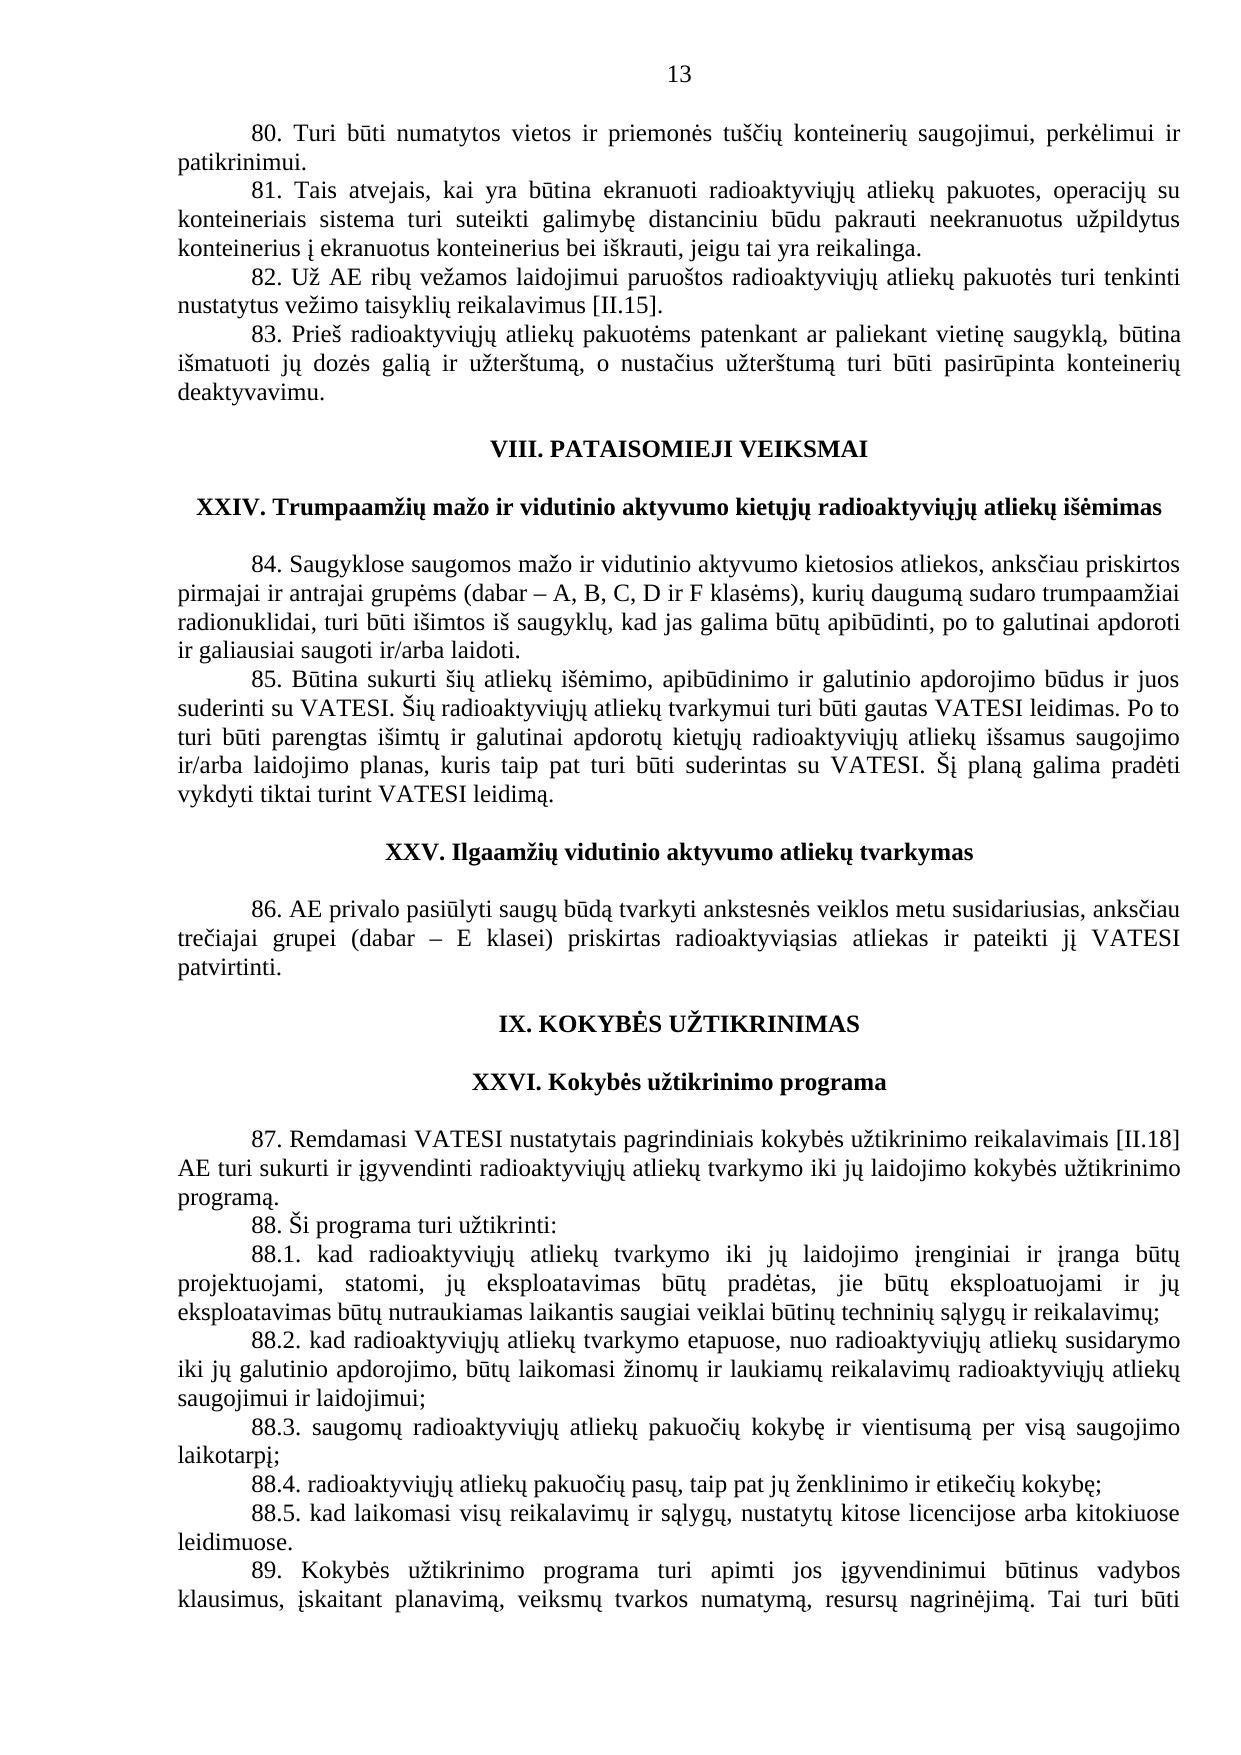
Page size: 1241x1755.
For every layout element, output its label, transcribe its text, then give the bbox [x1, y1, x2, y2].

text XXIV. Trumpaamžių mažo ir vidutinio aktyvumo kietųjų radioaktyviųjų atliekų išėmimas [177, 492, 1181, 521]
text XXVI. Kokybės užtikrinimo programa [177, 1067, 1181, 1096]
text 81. Tais atvejais, kai yra būtina ekranuoti radioaktyviųjų atliekų pakuotes, operacijų su konteineriais sistema turi suteikti galimybę distanciniu būdu pakrauti neekranuotus užpildytus konteinerius į ekranuotus konteinerius bei iškrauti, jeigu tai yra reikalinga. [177, 176, 1181, 262]
text 82. Už AE ribų vežamos laidojimui paruoštos radioaktyviųjų atliekų pakuotės turi tenkinti nustatytus vežimo taisyklių reikalavimus [II.15]. [177, 262, 1181, 319]
text 83. Prieš radioaktyviųjų atliekų pakuotėms patenkant ar paliekant vietinę saugyklą, būtina išmatuoti jų dozės galią ir užterštumą, o nustačius užterštumą turi būti pasirūpinta konteinerių deaktyvavimu. [177, 319, 1181, 406]
text 88.3. saugomų radioaktyviųjų atliekų pakuočių kokybę ir vientisumą per visą saugojimo laikotarpį; [177, 1412, 1181, 1469]
text 85. Būtina sukurti šių atliekų išėmimo, apibūdinimo ir galutinio apdorojimo būdus ir juos suderinti su VATESI. Šių radioaktyviųjų atliekų tvarkymui turi būti gautas VATESI leidimas. Po to turi būti parengtas išimtų ir galutinai apdorotų kietųjų radioaktyviųjų atliekų išsamus saugojimo ir/arba laidojimo planas, kuris taip pat turi būti suderintas su VATESI. Šį planą galima pradėti vykdyti tiktai turint VATESI leidimą. [177, 664, 1181, 808]
text XXV. Ilgaamžių vidutinio aktyvumo atliekų tvarkymas [177, 837, 1181, 866]
text 86. AE privalo pasiūlyti saugų būdą tvarkyti ankstesnės veiklos metu susidariusias, anksčiau trečiajai grupei (dabar – E klasei) priskirtas radioaktyviąsias atliekas ir pateikti jį VATESI patvirtinti. [177, 894, 1181, 981]
text 88.4. radioaktyviųjų atliekų pakuočių pasų, taip pat jų ženklinimo ir etikečių kokybę; [177, 1469, 1181, 1498]
text 80. Turi būti numatytos vietos ir priemonės tuščių konteinerių saugojimui, perkėlimui ir patikrinimui. [177, 118, 1181, 176]
text 87. Remdamasi VATESI nustatytais pagrindiniais kokybės užtikrinimo reikalavimais [II.18] AE turi sukurti ir įgyvendinti radioaktyviųjų atliekų tvarkymo iki jų laidojimo kokybės užtikrinimo programą. [177, 1124, 1181, 1211]
text 88.2. kad radioaktyviųjų atliekų tvarkymo etapuose, nuo radioaktyviųjų atliekų susidarymo iki jų galutinio apdorojimo, būtų laikomasi žinomų ir laukiamų reikalavimų radioaktyviųjų atliekų saugojimui ir laidojimui; [177, 1326, 1181, 1412]
text VIII. Pataisomieji veiksmai [177, 434, 1181, 463]
text IX. Kokybės Užtikrinimas [177, 1009, 1181, 1038]
text 88.5. kad laikomasi visų reikalavimų ir sąlygų, nustatytų kitose licencijose arba kitokiuose leidimuose. [177, 1498, 1181, 1556]
text 89. Kokybės užtikrinimo programa turi apimti jos įgyvendinimui būtinus vadybos klausimus, įskaitant planavimą, veiksmų tvarkos numatymą, resursų nagrinėjimą. Tai turi būti [177, 1556, 1181, 1613]
text 88.1. kad radioaktyviųjų atliekų tvarkymo iki jų laidojimo įrenginiai ir įranga būtų projektuojami, statomi, jų eksploatavimas būtų pradėtas, jie būtų eksploatuojami ir jų eksploatavimas būtų nutraukiamas laikantis saugiai veiklai būtinų techninių sąlygų ir reikalavimų; [177, 1239, 1181, 1326]
text 88. Ši programa turi užtikrinti: [177, 1211, 1181, 1239]
text 84. Saugyklose saugomos mažo ir vidutinio aktyvumo kietosios atliekos, anksčiau priskirtos pirmajai ir antrajai grupėms (dabar – A, B, C, D ir F klasėms), kurių daugumą sudaro trumpaamžiai radionuklidai, turi būti išimtos iš saugyklų, kad jas galima būtų apibūdinti, po to galutinai apdoroti ir galiausiai saugoti ir/arba laidoti. [177, 549, 1181, 664]
